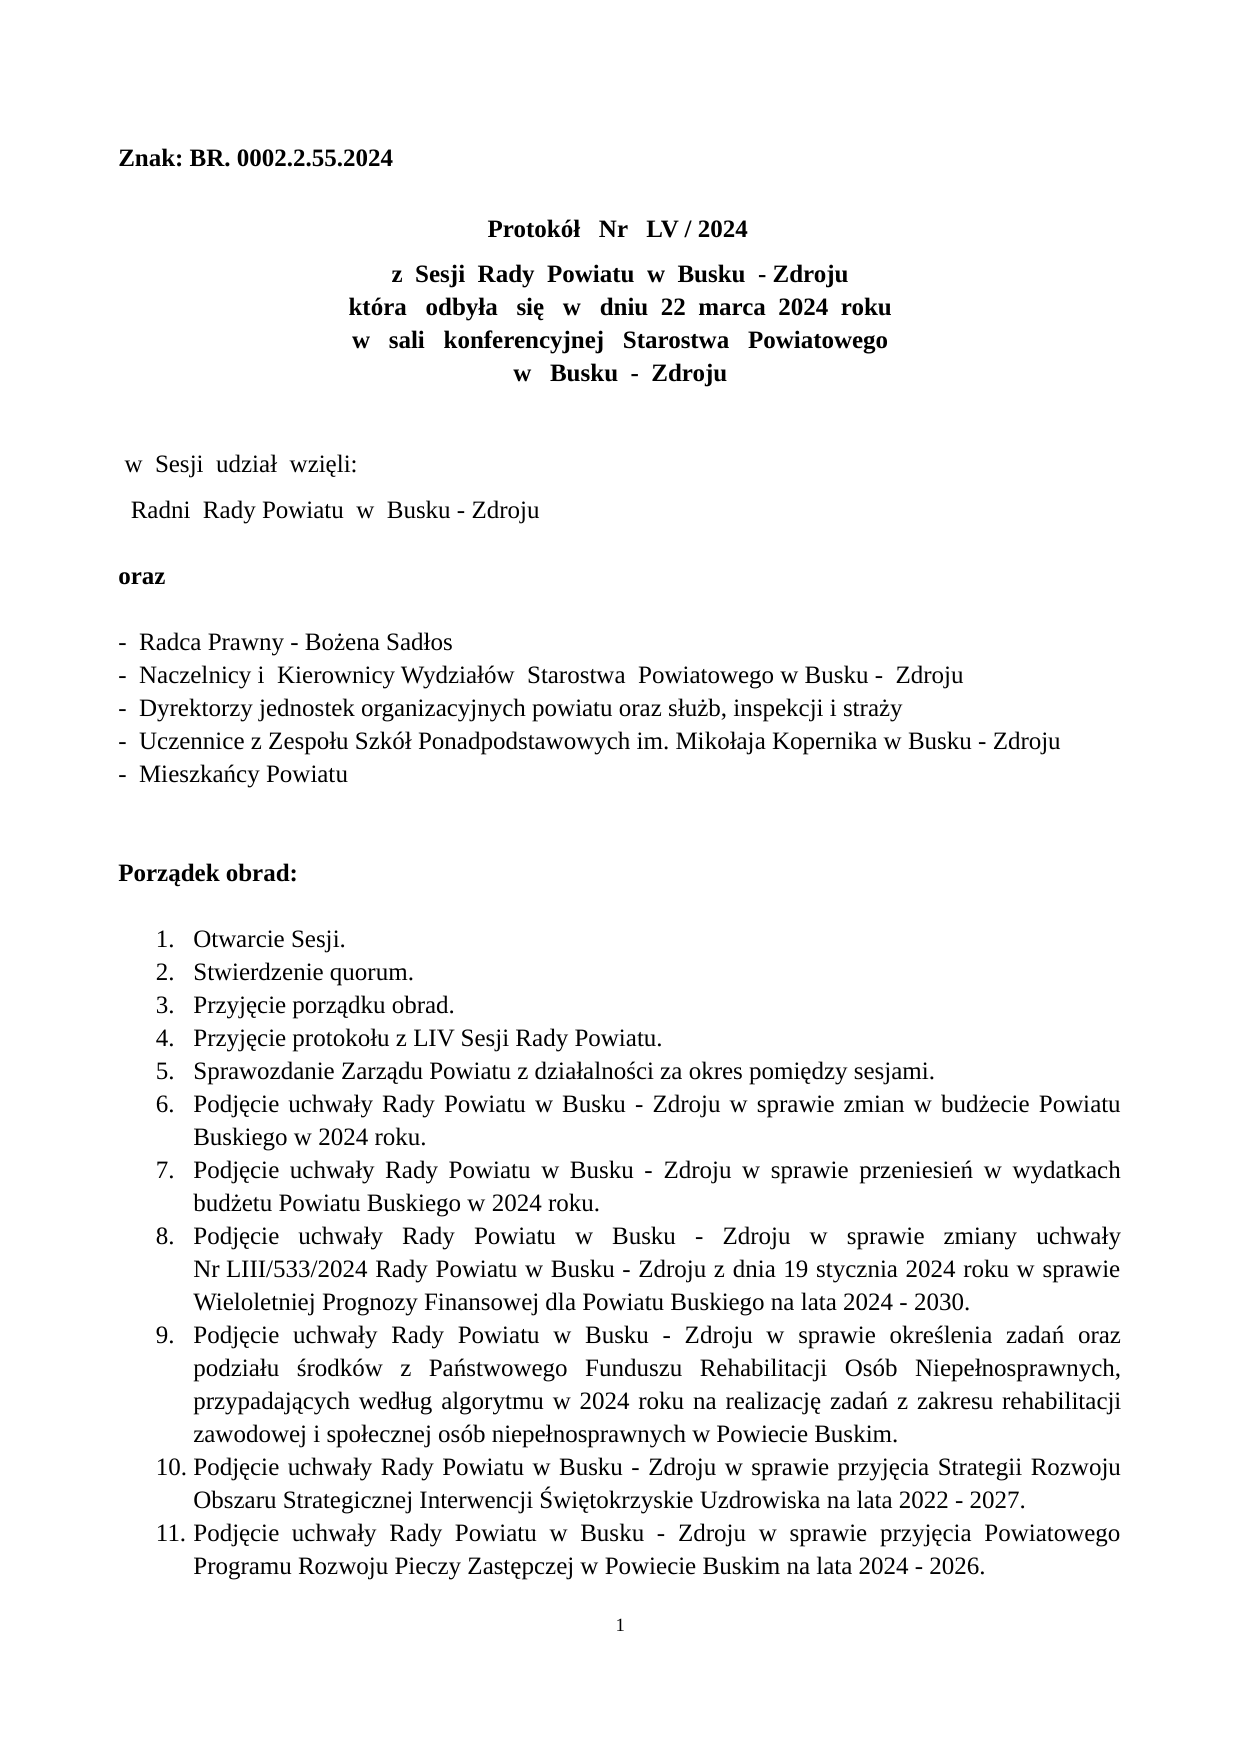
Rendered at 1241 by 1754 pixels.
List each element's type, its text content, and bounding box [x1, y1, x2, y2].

list Podjęcie uchwały Rady Powiatu w Busku - Zdroju w sprawie zmiany uchwały Nr LIII/533/2024 Rady Powiatu w Busku - Zdroju z dnia 19 stycznia 2024 roku w sprawie Wieloletniej Prognozy Finansowej dla Powiatu Buskiego na lata 2024 - 2030. [156, 1221, 1122, 1316]
list - Radca Prawny - Bożena Sadłos [118, 627, 1122, 656]
list Radni Rady Powiatu w Busku - Zdroju [118, 495, 1122, 523]
list - Naczelnicy i Kierownicy Wydziałów Starostwa Powiatowego w Busku - Zdroju [118, 660, 1122, 689]
list Przyjęcie porządku obrad. [156, 990, 1122, 1019]
subtitle w Sesji udział wzięli: [118, 449, 1122, 478]
list Otwarcie Sesji. [156, 924, 1122, 953]
list Podjęcie uchwały Rady Powiatu w Busku - Zdroju w sprawie przyjęcia Strategii Rozwoju Obszaru Strategicznej Interwencji Świętokrzyskie Uzdrowiska na lata 2022 - 2027. [156, 1452, 1122, 1514]
list Przyjęcie protokołu z LIV Sesji Rady Powiatu. [156, 1023, 1122, 1052]
list - Mieszkańcy Powiatu [118, 759, 1122, 788]
text z Sesji Rady Powiatu w Busku - Zdroju [118, 259, 1122, 288]
list Podjęcie uchwały Rady Powiatu w Busku - Zdroju w sprawie określenia zadań oraz podziału środków z Państwowego Funduszu Rehabilitacji Osób Niepełnosprawnych, przypadających według algorytmu w 2024 roku na realizację zadań z zakresu rehabilitacji zawodowej i społecznej osób niepełnosprawnych w Powiecie Buskim. [156, 1320, 1122, 1448]
list - Dyrektorzy jednostek organizacyjnych powiatu oraz służb, inspekcji i straży [118, 693, 1122, 722]
list Podjęcie uchwały Rady Powiatu w Busku - Zdroju w sprawie zmian w budżecie Powiatu Buskiego w 2024 roku. [156, 1089, 1122, 1151]
list Podjęcie uchwały Rady Powiatu w Busku - Zdroju w sprawie przyjęcia Powiatowego Programu Rozwoju Pieczy Zastępczej w Powiecie Buskim na lata 2024 - 2026. [156, 1518, 1122, 1580]
text Porządek obrad: [118, 858, 1122, 887]
list Stwierdzenie quorum. [156, 957, 1122, 986]
list Podjęcie uchwały Rady Powiatu w Busku - Zdroju w sprawie przeniesień w wydatkach budżetu Powiatu Buskiego w 2024 roku. [156, 1155, 1122, 1217]
text która odbyła się w dniu 22 marca 2024 roku [118, 292, 1122, 321]
list oraz [118, 561, 1122, 589]
list Sprawozdanie Zarządu Powiatu z działalności za okres pomiędzy sesjami. [156, 1056, 1122, 1085]
text w Busku - Zdroju [118, 358, 1122, 387]
subtitle Znak: BR. 0002.2.55.2024 [118, 143, 1122, 172]
text w sali konferencyjnej Starostwa Powiatowego [118, 325, 1122, 354]
subtitle Protokół Nr LV / 2024 [118, 214, 1122, 242]
list - Uczennice z Zespołu Szkół Ponadpodstawowych im. Mikołaja Kopernika w Busku - Zdroju [118, 726, 1122, 755]
